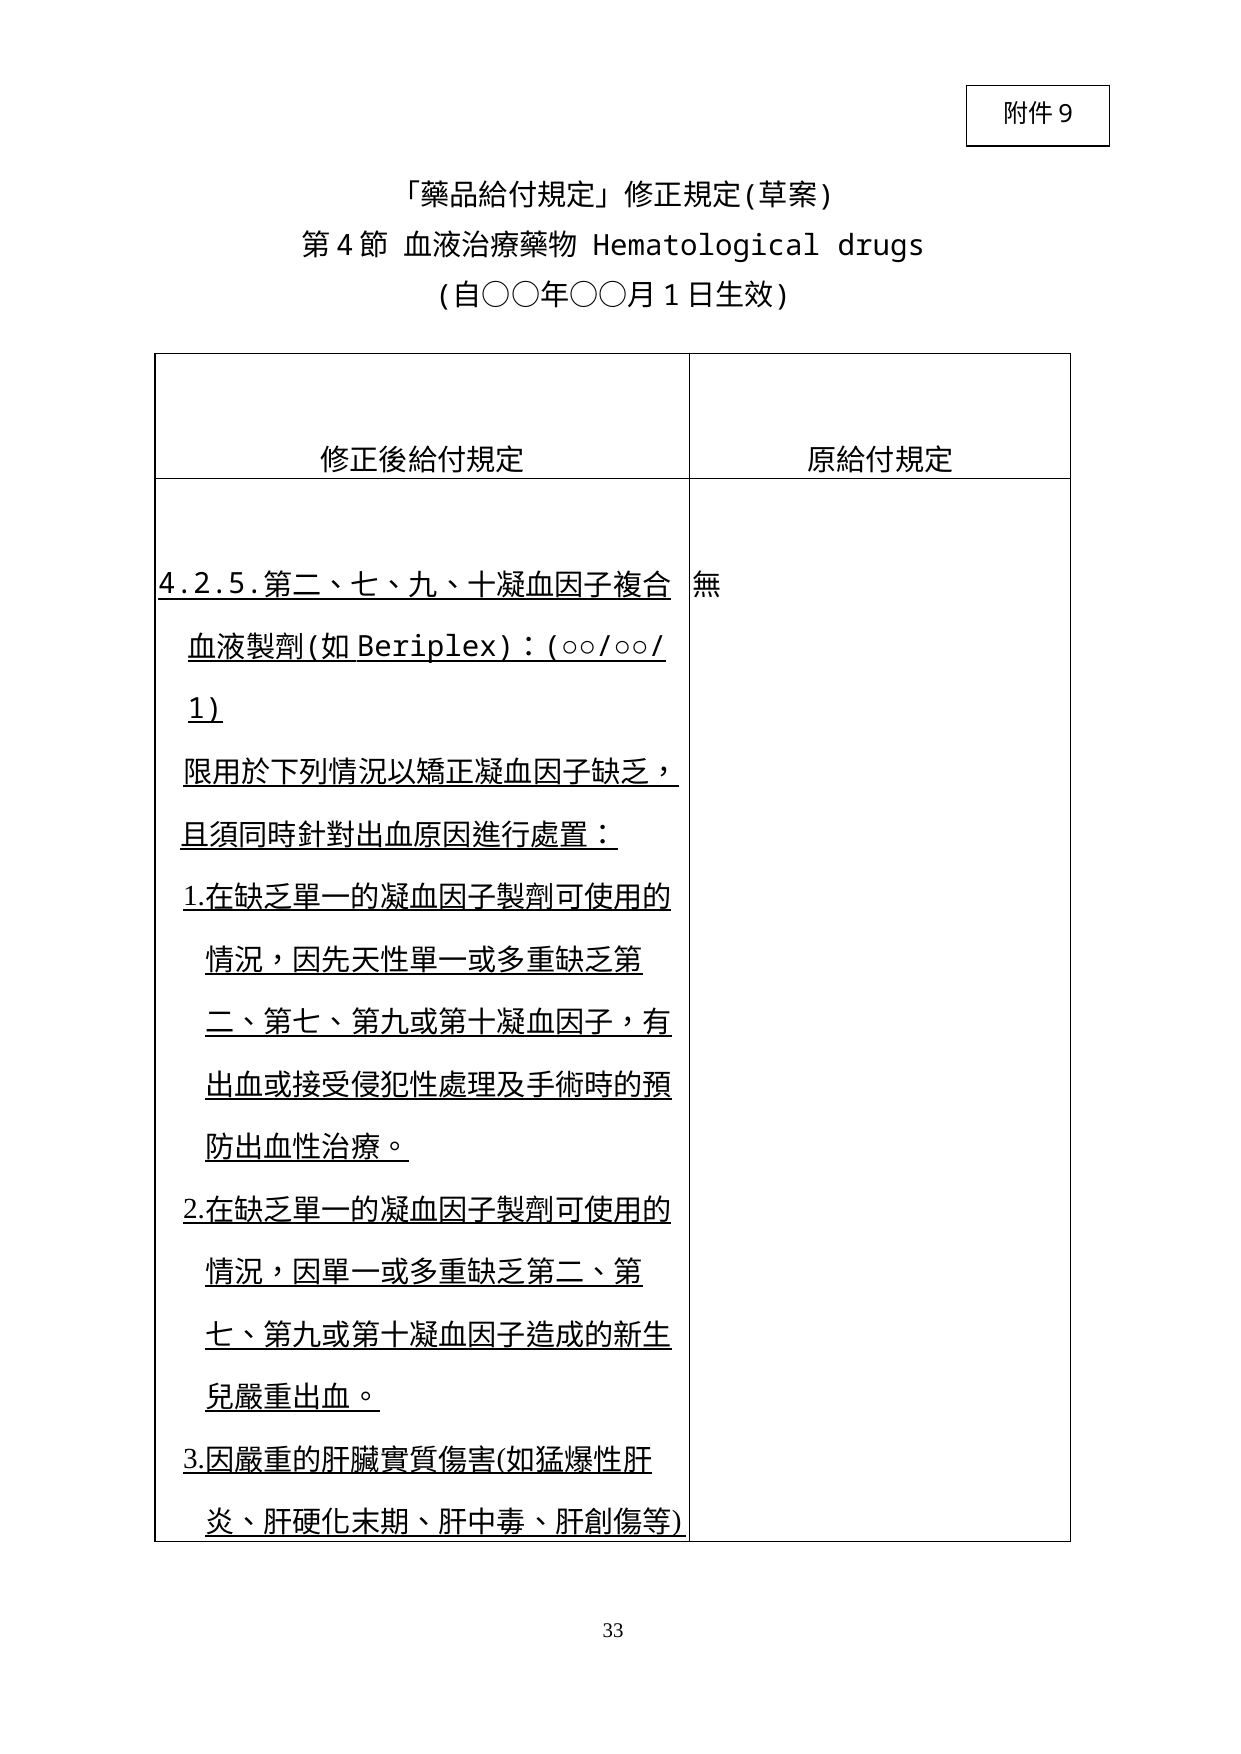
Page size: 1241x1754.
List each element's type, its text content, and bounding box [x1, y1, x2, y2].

table_cell 4.2.5.第二、七、九、十凝血因子複合血液製劑(如Beriplex)：(○○/○○/1) 限用於下列情況以矯正凝血因子缺乏，且須同時針對出血原因進行處置： 1.在缺乏單一的凝血因子製劑可使用的情況，因先天性單一或多重缺乏第二、第七、第九或第十凝血因子，有出血或接受侵犯性處理及手術時的預防出血性治療。 2.在缺乏單一的凝血因子製劑可使用的情況，因單一或多重缺乏第二、第七、第九或第十凝血因子造成的新生兒嚴重出血。 3.因嚴重的肝臟實質傷害(如猛爆性肝炎、肝硬化末期、肝中毒、肝創傷等) [156, 479, 689, 1541]
table_cell 無 [690, 479, 1070, 1541]
text 第4節 血液治療藥物 Hematological drugs [118, 216, 1107, 266]
table_header 修正後給付規定 [156, 354, 689, 478]
text (自○○年○○月1日生效) [118, 266, 1107, 316]
table_header 原給付規定 [690, 354, 1070, 478]
text 「藥品給付規定」修正規定(草案) [118, 166, 1107, 216]
text 附件9 [982, 94, 1093, 130]
text [967, 86, 1109, 145]
